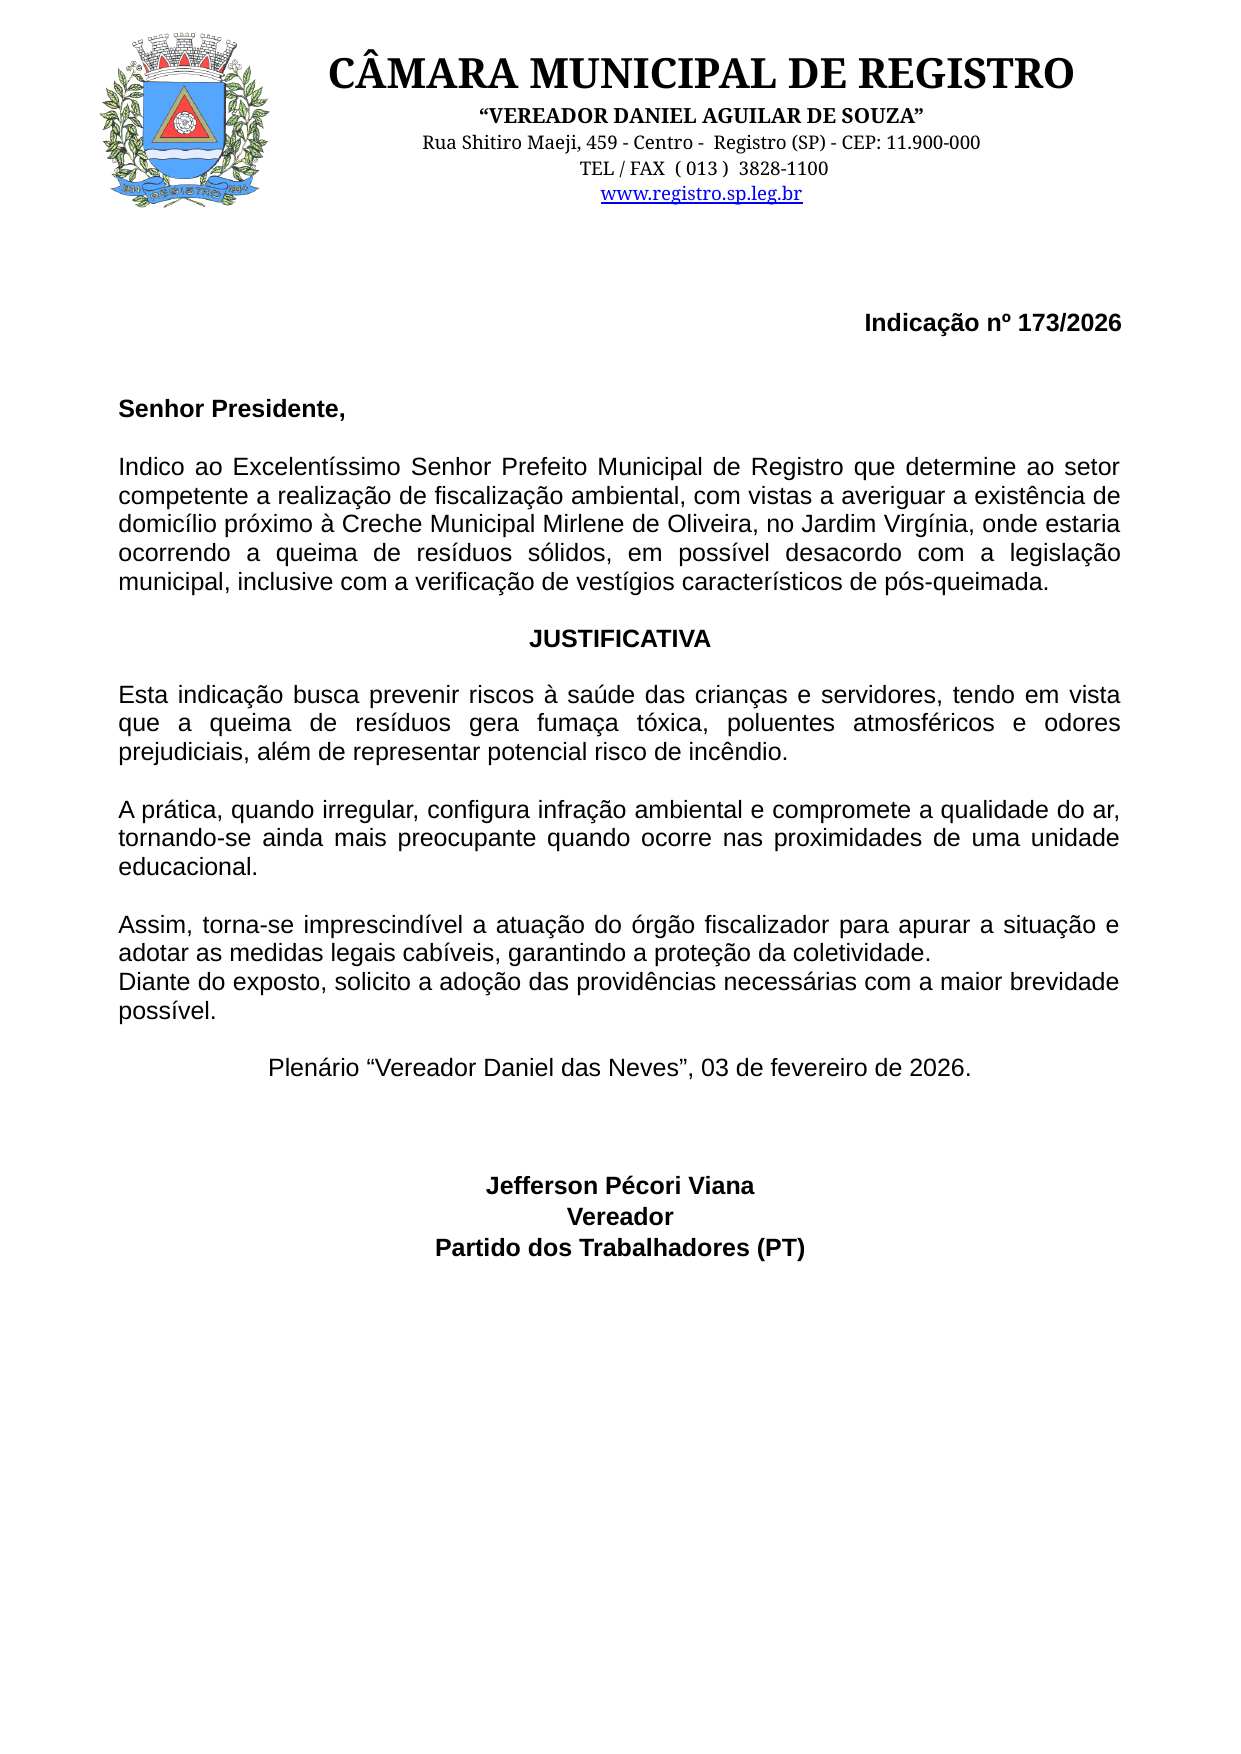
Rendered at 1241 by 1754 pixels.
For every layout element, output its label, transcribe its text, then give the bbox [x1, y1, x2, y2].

text JUSTIFICATIVA [118, 624, 1122, 653]
text Vereador [118, 1199, 1122, 1231]
text Senhor Presidente, [118, 394, 1122, 423]
text Indico ao Excelentíssimo Senhor Prefeito Municipal de Registro que determine ao setor competente a realização de fiscalização ambiental, com vistas a averiguar a existência de domicílio próximo à Creche Municipal Mirlene de Oliveira, no Jardim Virgínia, onde estaria ocorrendo a queima de resíduos sólidos, em possível desacordo com a legislação municipal, inclusive com a verificação de vestígios característicos de pós-queimada. [118, 452, 1122, 596]
text Jefferson Pécori Viana [118, 1168, 1122, 1199]
text A prática, quando irregular, configura infração ambiental e compromete a qualidade do ar, tornando-se ainda mais preocupante quando ocorre nas proximidades de uma unidade educacional. [118, 794, 1122, 881]
text Indicação nº 173/2026 [118, 308, 1122, 337]
text Plenário “Vereador Daniel das Neves”, 03 de fevereiro de 2026. [118, 1053, 1122, 1082]
text Esta indicação busca prevenir riscos à saúde das crianças e servidores, tendo em vista que a queima de resíduos gera fumaça tóxica, poluentes atmosféricos e odores prejudiciais, além de representar potencial risco de incêndio. [118, 679, 1122, 766]
text Partido dos Trabalhadores (PT) [118, 1231, 1122, 1262]
text Diante do exposto, solicito a adoção das providências necessárias com a maior brevidade possível. [118, 967, 1122, 1024]
text Assim, torna-se imprescindível a atuação do órgão fiscalizador para apurar a situação e adotar as medidas legais cabíveis, garantindo a proteção da coletividade. [118, 909, 1122, 967]
